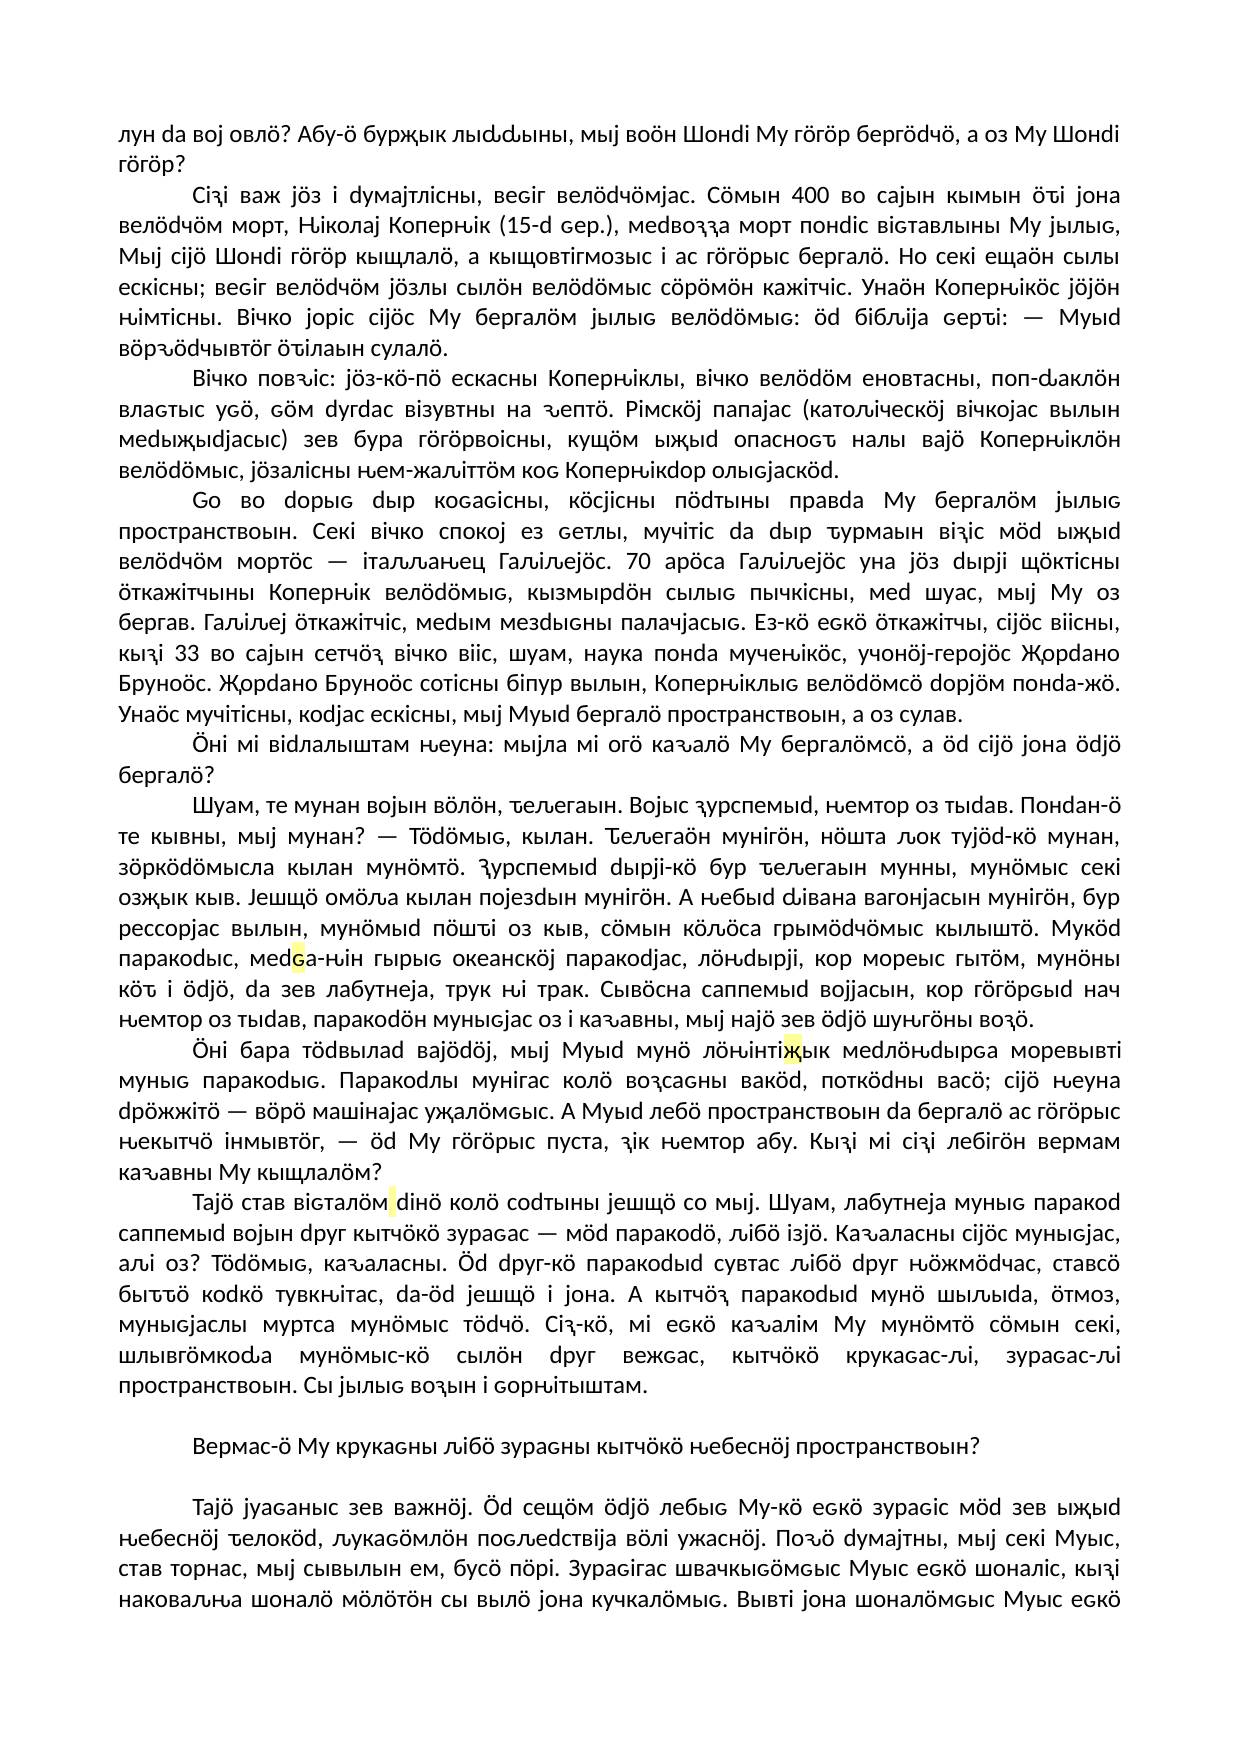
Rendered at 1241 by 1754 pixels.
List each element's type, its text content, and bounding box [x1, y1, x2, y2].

text Вічко повԅіс: јӧз-кӧ-пӧ ескасны Коперԋіклы, вічко велӧԁӧм еновтасны, поп-ԃаклӧн влаԍтыс уԍӧ, ԍӧм ԁугԁас візувтны на ԅептӧ. Рімскӧј папајас (катоԉіческӧј вічкојас вылын меԁыҗыԁјасыс) зев бура гӧгӧрвоісны, кущӧм ыҗыԁ опасноԍԏ налы вајӧ Коперԋіклӧн велӧԁӧмыс, јӧзалісны ԋем-жаԉіттӧм коԍ Коперԋікԁор олыԍјаскӧԁ. [118, 362, 1122, 484]
text Ӧні бара тӧԁвылаԁ вајӧԁӧј, мыј Муыԁ мунӧ лӧԋінтіҗык меԁлӧԋԁырԍа моревывті муныԍ паракоԁыԍ. Паракоԁлы мунігас колӧ воԇсаԍны вакӧԁ, поткӧԁны васӧ; сіјӧ ԋеуна ԁрӧжжітӧ — вӧрӧ машінајас уҗалӧмԍыс. А Муыԁ лебӧ пространствоын ԁа бергалӧ ас гӧгӧрыс ԋекытчӧ інмывтӧг, — ӧԁ Му гӧгӧрыс пуста, ԇік ԋемтор абу. Кыԇі мі сіԇі лебігӧн вермам каԅавны Му кыщлалӧм? [118, 1034, 1122, 1186]
text Шуам, те мунан војын вӧлӧн, ԏеԉегаын. Војыс ԇурспемыԁ, ԋемтор оз тыԁав. Понԁан-ӧ те кывны, мыј мунан? — Тӧԁӧмыԍ, кылан. Ԏеԉегаӧн мунігӧн, нӧшта ԉок тујӧԁ-кӧ мунан, зӧркӧԁӧмысла кылан мунӧмтӧ. Ԇурспемыԁ ԁырјі-кӧ бур ԏеԉегаын мунны, мунӧмыс секі озҗык кыв. Јешщӧ омӧԉа кылан појезԁын мунігӧн. А ԋебыԁ ԃівана вагонјасын мунігӧн, бур рессорјас вылын, мунӧмыԁ пӧшԏі оз кыв, сӧмын кӧԉӧса грымӧԁчӧмыс кылыштӧ. Мукӧԁ паракоԁыс, меԁԍа-ԋін гырыԍ океанскӧј паракоԁјас, лӧԋԁырјі, кор мореыс гытӧм, мунӧны кӧԏ і ӧԁјӧ, ԁа зев лабутнеја, трук ԋі трак. Сывӧсна саппемыԁ војјасын, кор гӧгӧрԍыԁ нач ԋемтор оз тыԁав, паракоԁӧн муныԍјас оз і каԅавны, мыј најӧ зев ӧԁјӧ шуԋгӧны воԇӧ. [118, 789, 1122, 1034]
text Сіԇі важ јӧз і ԁумајтлісны, веԍіг велӧԁчӧмјас. Сӧмын 400 во сајын кымын ӧԏі јона велӧԁчӧм морт, Ԋіколај Коперԋік (15-ԁ ԍер.), меԁвоԇԇа морт понԁіс віԍтавлыны Му јылыԍ, Мыј сіјӧ Шонԁі гӧгӧр кыщлалӧ, а кыщовтігмозыс і ас гӧгӧрыс бергалӧ. Но секі ещаӧн сылы ескісны; веԍіг велӧԁчӧм јӧзлы сылӧн велӧԁӧмыс сӧрӧмӧн кажітчіс. Унаӧн Коперԋікӧс јӧјӧн ԋімтісны. Вічко јоріс сіјӧс Му бергалӧм јылыԍ велӧԁӧмыԍ: ӧԁ бібԉіја ԍерԏі: — Муыԁ вӧрԅӧԁчывтӧг ӧԏілаын сулалӧ. [118, 179, 1122, 362]
text лун ԁа вој овлӧ? Абу-ӧ бурҗык лыԃԃыны, мыј воӧн Шонԁі Му гӧгӧр бергӧԁчӧ, а оз Му Шонԁі гӧгӧр? [118, 118, 1122, 179]
text Ԍо во ԁорыԍ ԁыр коԍаԍісны, кӧсјісны пӧԁтыны правԁа Му бергалӧм јылыԍ пространствоын. Секі вічко спокој ез ԍетлы, мучітіс ԁа ԁыр ԏурмаын віԇіс мӧԁ ыҗыԁ велӧԁчӧм мортӧс — ітаԉԉаԋец Гаԉіԉејӧс. 70 арӧса Гаԉіԉејӧс уна јӧз ԁырјі щӧктісны ӧткажітчыны Коперԋік велӧԁӧмыԍ, кызмырԁӧн сылыԍ пычкісны, меԁ шуас, мыј Му оз бергав. Гаԉіԉеј ӧткажітчіс, меԁым мезԁыԍны палачјасыԍ. Ез-кӧ еԍкӧ ӧткажітчы, сіјӧс віісны, кыԇі 33 во сајын сетчӧԇ вічко вііс, шуам, наука понԁа мучеԋікӧс, учонӧј-геројӧс Җорԁано Бруноӧс. Җорԁано Бруноӧс сотісны біпур вылын, Коперԋіклыԍ велӧԁӧмсӧ ԁорјӧм понԁа-жӧ. Унаӧс мучітісны, коԁјас ескісны, мыј Муыԁ бергалӧ пространствоын, а оз сулав. [118, 484, 1122, 728]
text Тајӧ став віԍталӧм ԁінӧ колӧ соԁтыны јешщӧ со мыј. Шуам, лабутнеја муныԍ паракоԁ саппемыԁ војын ԁруг кытчӧкӧ зураԍас — мӧԁ паракоԁӧ, ԉібӧ ізјӧ. Каԅаласны сіјӧс муныԍјас, аԉі оз? Тӧԁӧмыԍ, каԅаласны. Ӧԁ ԁруг-кӧ паракоԁыԁ сувтас ԉібӧ ԁруг ԋӧжмӧԁчас, ставсӧ быԏԏӧ коԁкӧ тувкԋітас, ԁа-ӧԁ јешщӧ і јона. А кытчӧԇ паракоԁыԁ мунӧ шыԉыԁа, ӧтмоз, муныԍјаслы муртса мунӧмыс тӧԁчӧ. Сіԇ-кӧ, мі еԍкӧ каԅалім Му мунӧмтӧ сӧмын секі, шлывгӧмкоԃа мунӧмыс-кӧ сылӧн ԁруг вежԍас, кытчӧкӧ крукаԍас-ԉі, зураԍас-ԉі пространствоын. Сы јылыԍ воԇын і ԍорԋітыштам. [118, 1186, 1122, 1400]
text Тајӧ јуаԍаныс зев важнӧј. Ӧԁ сещӧм ӧԁјӧ лебыԍ Му-кӧ еԍкӧ зураԍіс мӧԁ зев ыҗыԁ ԋебеснӧј ԏелокӧԁ, ԉукаԍӧмлӧн поԍԉеԁствіја вӧлі ужаснӧј. Поԅӧ ԁумајтны, мыј секі Муыс, став торнас, мыј сывылын ем, бусӧ пӧрі. Зураԍігас швачкыԍӧмԍыс Муыс еԍкӧ шоналіс, кыԇі наковаԉԋа шоналӧ мӧлӧтӧн сы вылӧ јона кучкалӧмыԍ. Вывті јона шоналӧмԍыс Муыс еԍкӧ [118, 1492, 1122, 1614]
text Ӧні мі віԁлалыштам ԋеуна: мыјла мі огӧ каԅалӧ Му бергалӧмсӧ, а ӧԁ сіјӧ јона ӧԁјӧ бергалӧ? [118, 728, 1122, 789]
text Вермас-ӧ Му крукаԍны ԉібӧ зураԍны кытчӧкӧ ԋебеснӧј пространствоын? [118, 1431, 1122, 1461]
